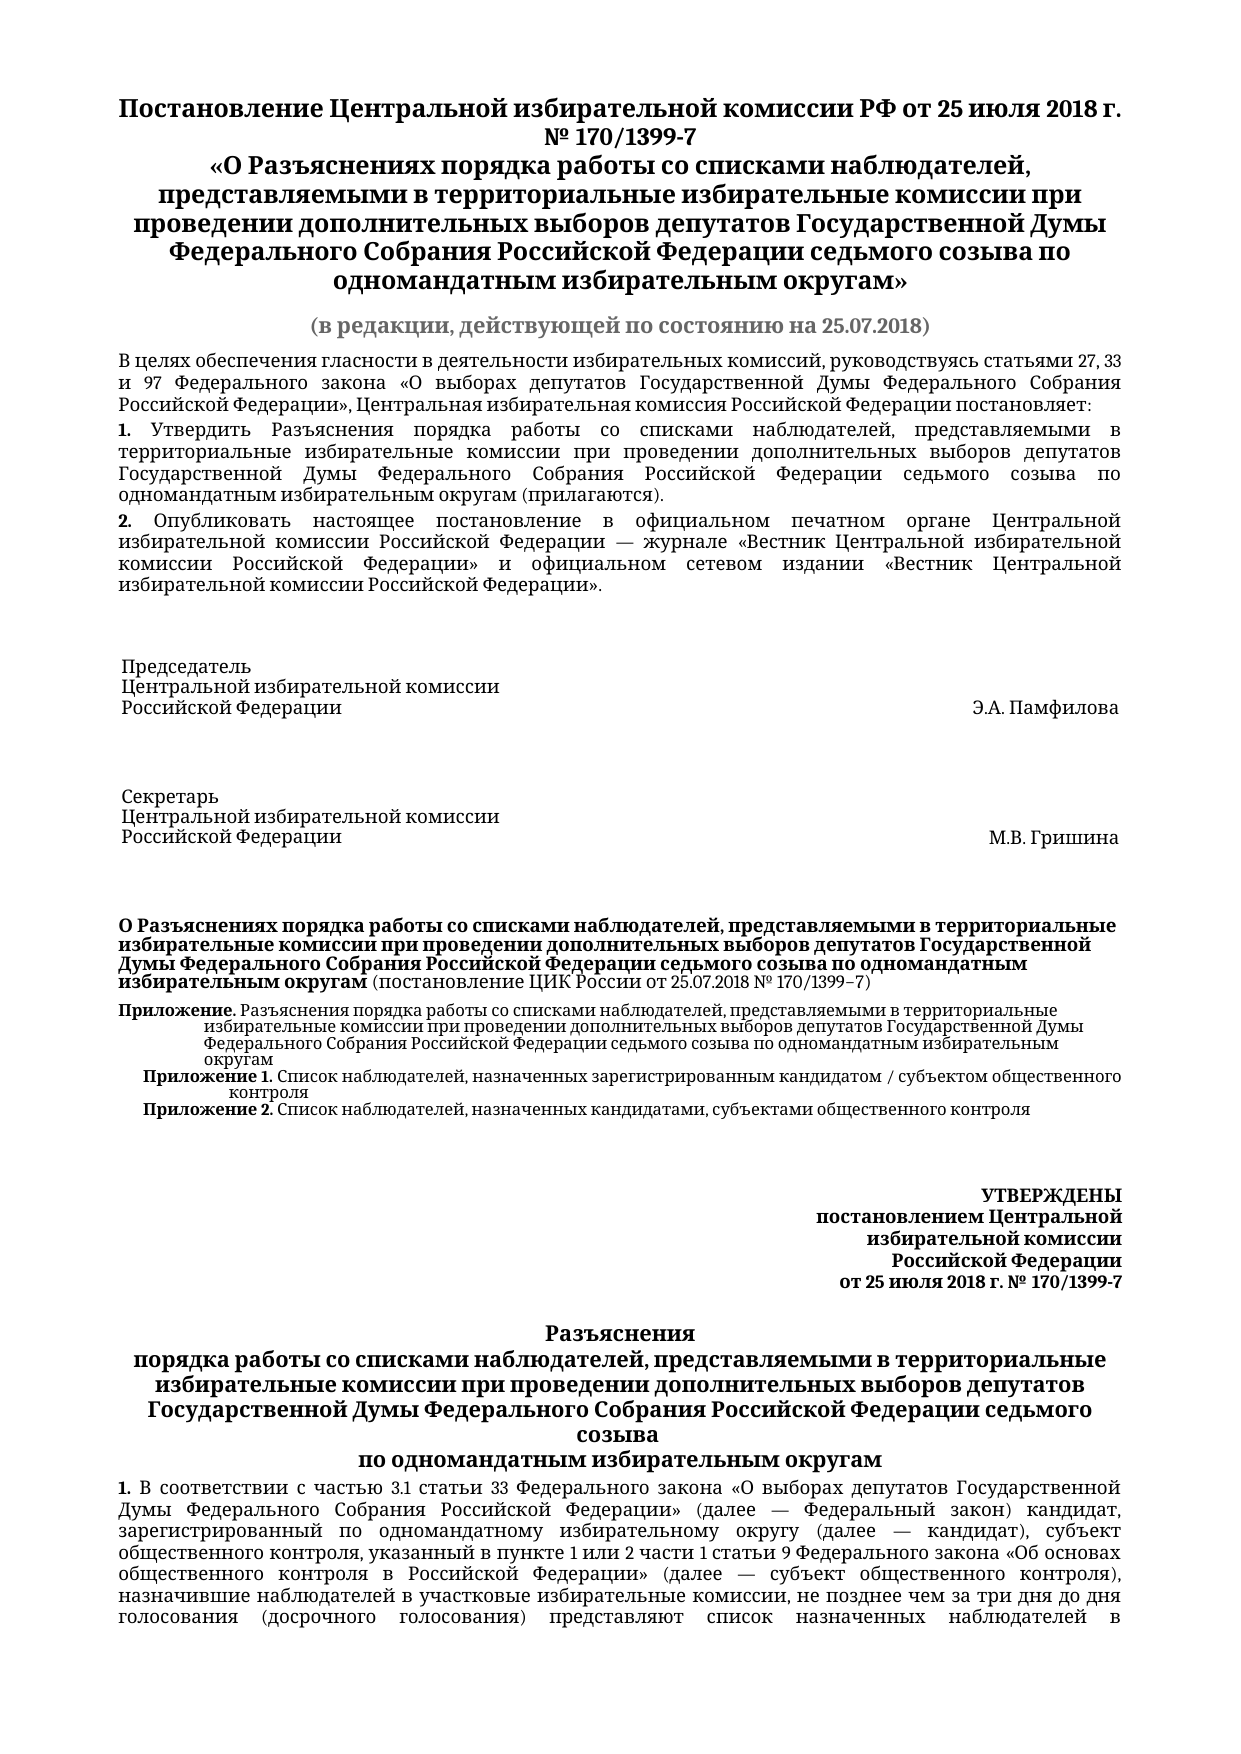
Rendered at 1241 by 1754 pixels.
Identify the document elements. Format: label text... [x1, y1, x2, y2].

subtitle Разъяснения порядка работы со списками наблюдателей, представляемыми в территориальные избирательные комиссии при проведении дополнительных выборов депутатов Государственной Думы Федерального Собрания Российской Федерации седьмого созыва по одномандатным избирательным округам [118, 1322, 1122, 1473]
table_header М.В. Гришина [781, 784, 1122, 855]
text Приложение 1. Список наблюдателей, назначенных зарегистрированным кандидатом / субъектом общественного контроля [143, 1069, 1122, 1102]
subtitle (в редакции, действующей по состоянию на 25.07.2018) [118, 313, 1122, 339]
text 1. В соответствии с частью 3.1 статьи 33 Федерального закона «О выборах депутатов Государственной Думы Федерального Собрания Российской Федерации» (далее — Федеральный закон) кандидат, зарегистрированный по одномандатному избирательному округу (далее — кандидат), субъект общественного контроля, указанный в пункте 1 или 2 части 1 статьи 9 Федерального закона «Об основах общественного контроля в Российской Федерации» (далее — субъект общественного контроля), назначившие наблюдателей в участковые избирательные комиссии, не позднее чем за три дня до дня голосования (досрочного голосования) представляют список назначенных наблюдателей в [118, 1478, 1122, 1628]
subtitle Постановление Центральной избирательной комиссии РФ от 25 июля 2018 г. № 170/1399-7 «О Разъяснениях порядка работы со списками наблюдателей, представляемыми в территориальные избирательные комиссии при проведении дополнительных выборов депутатов Государственной Думы Федерального Собрания Российской Федерации седьмого созыва по одномандатным избирательным округам» [118, 94, 1122, 296]
text В целях обеспечения гласности в деятельности избирательных комиссий, руководствуясь статьями 27, 33 и 97 Федерального закона «О выборах депутатов Государственной Думы Федерального Собрания Российской Федерации», Центральная избирательная комиссия Российской Федерации постановляет: [118, 351, 1122, 416]
text О Разъяснениях порядка работы со списками наблюдателей, представляемыми в территориальные избирательные комиссии при проведении дополнительных выборов депутатов Государственной Думы Федерального Собрания Российской Федерации седьмого созыва по одномандатным избирательным округам (постановление ЦИК России от 25.07.2018 № 170/1399−7) [118, 917, 1122, 993]
text Приложение. Разъяснения порядка работы со списками наблюдателей, представляемыми в территориальные избирательные комиссии при проведении дополнительных выборов депутатов Государственной Думы Федерального Собрания Российской Федерации седьмого созыва по одномандатным избирательным округам [118, 1003, 1122, 1069]
text 2. Опубликовать настоящее постановление в официальном печатном органе Центральной избирательной комиссии Российской Федерации — журнале «Вестник Центральной избирательной комиссии Российской Федерации» и официальном сетевом издании «Вестник Центральной избирательной комиссии Российской Федерации». [118, 510, 1122, 597]
text УТВЕРЖДЕНЫ постановлением Центральной избирательной комиссии Российской Федерации от 25 июля 2018 г. № 170/1399-7 [118, 1185, 1122, 1293]
text Приложение 2. Список наблюдателей, назначенных кандидатами, субъектами общественного контроля [143, 1102, 1122, 1119]
table_header Председатель Центральной избирательной комиссии Российской Федерации [118, 655, 781, 726]
table_header Э.А. Памфилова [781, 655, 1122, 726]
table_header Секретарь Центральной избирательной комиссии Российской Федерации [118, 784, 781, 855]
text 1. Утвердить Разъяснения порядка работы со списками наблюдателей, представляемыми в территориальные избирательные комиссии при проведении дополнительных выборов депутатов Государственной Думы Федерального Собрания Российской Федерации седьмого созыва по одномандатным избирательным округам (прилагаются). [118, 420, 1122, 506]
